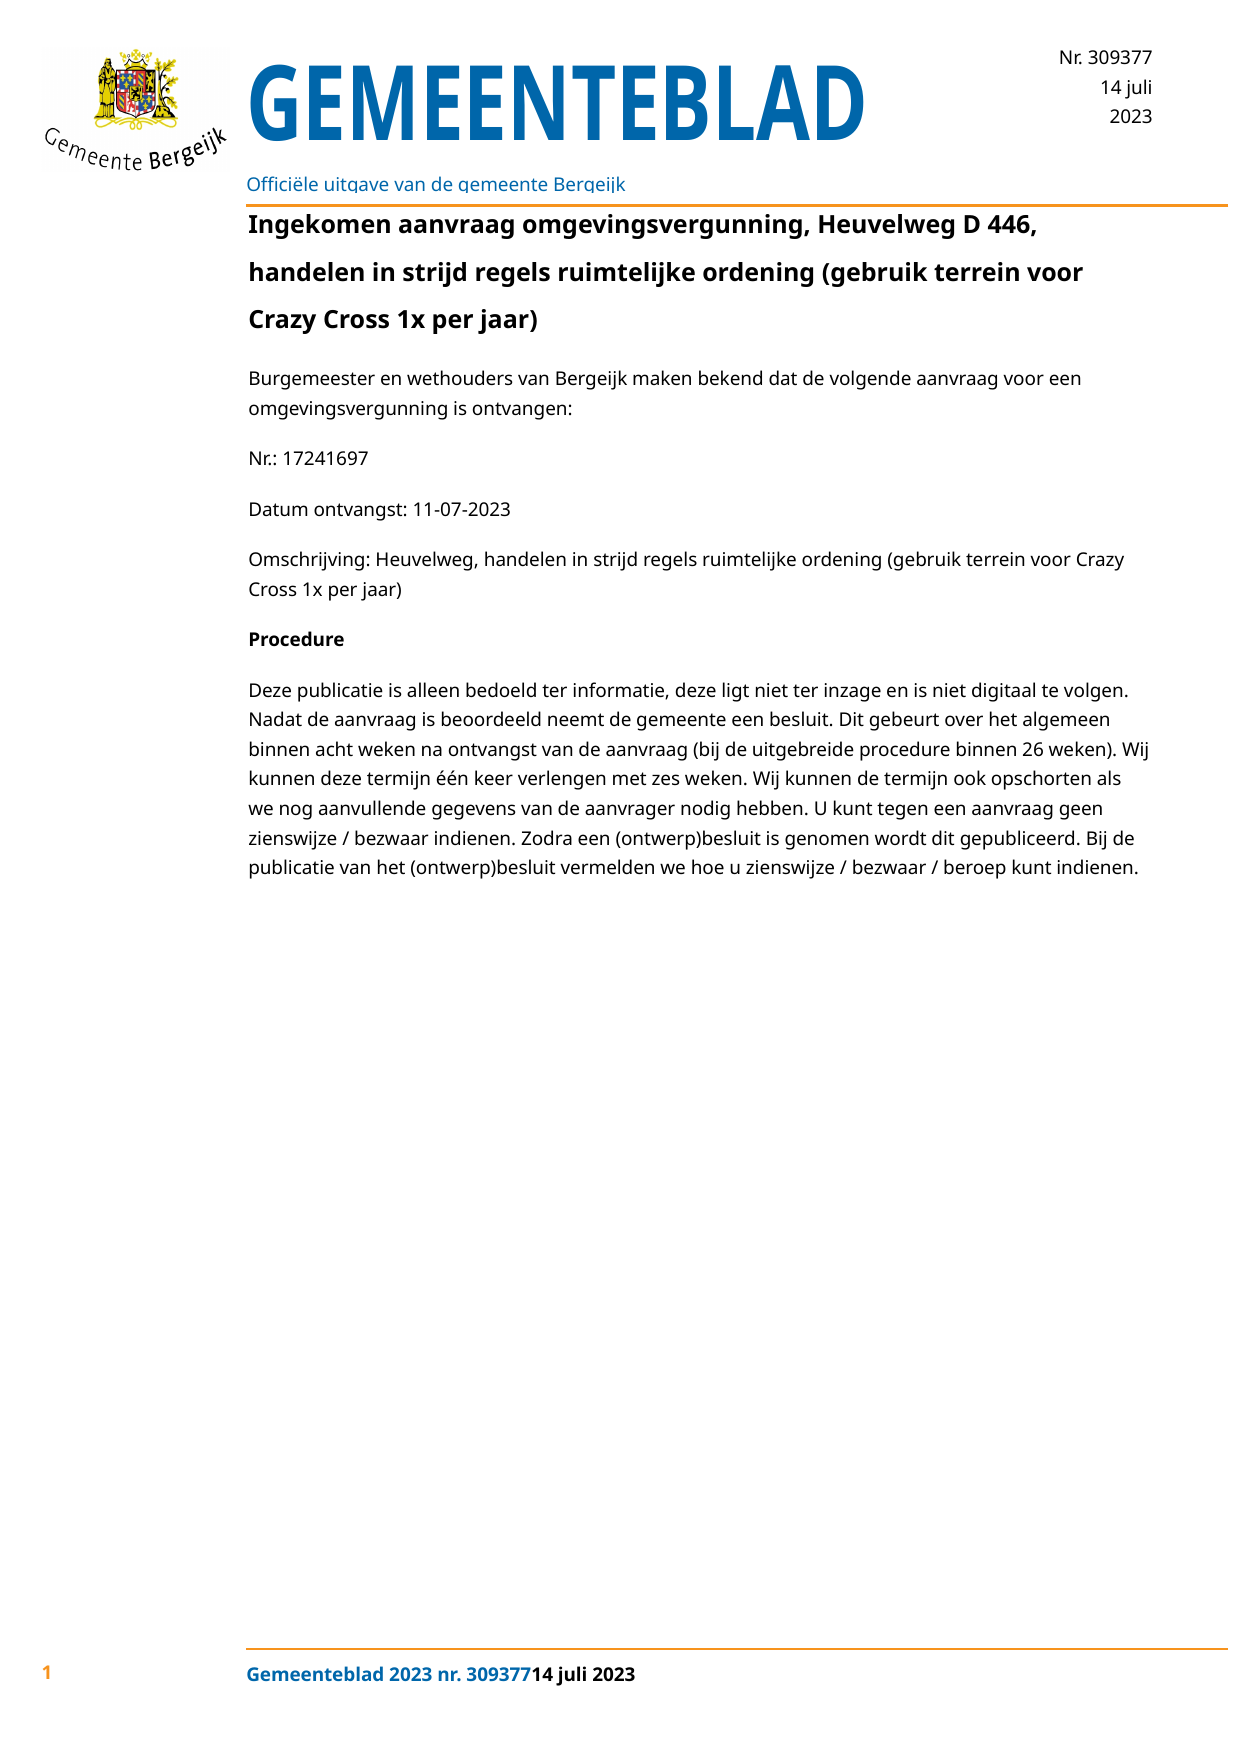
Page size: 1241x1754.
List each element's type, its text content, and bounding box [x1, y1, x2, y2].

text Burgemeester en wethouders van Bergeijk maken bekend dat de volgende aanvraag voor een omgevingsvergunning is ontvangen: [248, 366, 1152, 421]
text Omschrijving: Heuvelweg, handelen in strijd regels ruimtelijke ordening (gebruik terrein voor Crazy Cross 1x per jaar) [248, 546, 1152, 602]
text Procedure [248, 626, 1152, 652]
text Nr.: 17241697 [248, 446, 1152, 471]
text Deze publicatie is alleen bedoeld ter informatie, deze ligt niet ter inzage en is niet digitaal te volgen. Nadat de aanvraag is beoordeeld neemt de gemeente een besluit. Dit gebeurt over het algemeen binnen acht weken na ontvangst van de aanvraag (bij de uitgebreide procedure binnen 26 weken). Wij kunnen deze termijn één keer verlengen met zes weken. Wij kunnen de termijn ook opschorten als we nog aanvullende gegevens van de aanvrager nodig hebben. U kunt tegen een aanvraag geen zienswijze / bezwaar indienen. Zodra een (ontwerp)besluit is genomen wordt dit gepubliceerd. Bij de publicatie van het (ontwerp)besluit vermelden we hoe u zienswijze / bezwaar / beroep kunt indienen. [248, 677, 1152, 880]
picture [41, 47, 231, 172]
text Ingekomen aanvraag omgevingsvergunning, Heuvelweg D 446, handelen in strijd regels ruimtelijke ordening (gebruik terrein voor Crazy Cross 1x per jaar) [248, 207, 1152, 336]
text Datum ontvangst: 11-07-2023 [248, 496, 1152, 522]
